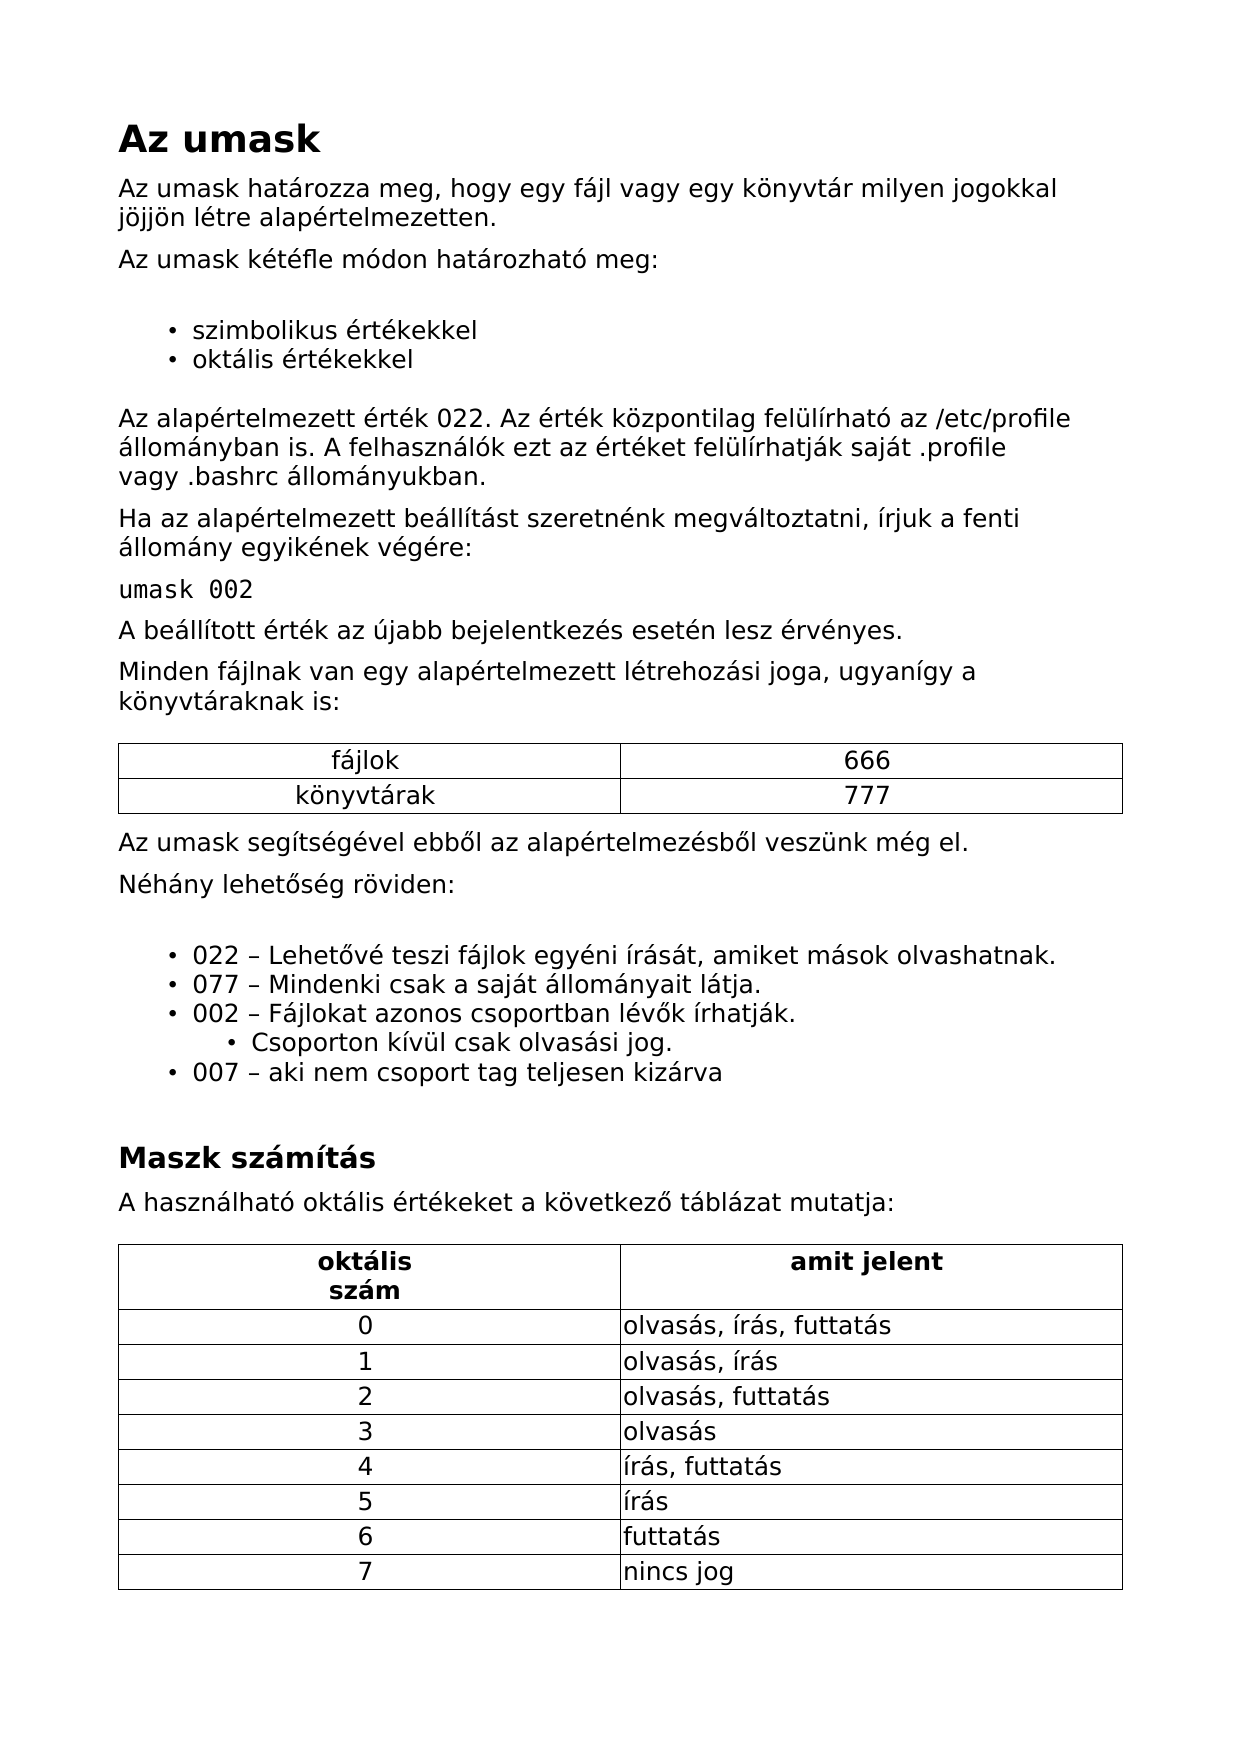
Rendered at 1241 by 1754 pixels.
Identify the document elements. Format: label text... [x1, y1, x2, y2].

list oktális értékekkel [177, 345, 1122, 374]
list szimbolikus értékekkel [177, 316, 1122, 345]
text Az umask segítségével ebből az alapértelmezésből veszünk még el. [118, 828, 1122, 857]
table_cell olvasás, írás, futtatás [621, 1310, 1122, 1344]
table_cell 0 [119, 1310, 620, 1344]
text Az alapértelmezett érték 022. Az érték központilag felülírható az /etc/profile állományban is. A felhasználók ezt az értéket felülírhatják saját .profile vagy .bashrc állományukban. [118, 404, 1122, 492]
table_cell 1 [119, 1345, 620, 1379]
table_cell olvasás [621, 1415, 1122, 1449]
subtitle Maszk számítás [118, 1141, 1122, 1175]
table_cell írás, futtatás [621, 1450, 1122, 1484]
text Néhány lehetőség röviden: [118, 870, 1122, 899]
table_cell 7 [119, 1555, 620, 1589]
list 007 – aki nem csoport tag teljesen kizárva [177, 1058, 1122, 1087]
table_cell 777 [621, 779, 1122, 813]
table_cell 6 [119, 1520, 620, 1554]
table_cell futtatás [621, 1520, 1122, 1554]
text Az umask határozza meg, hogy egy fájl vagy egy könyvtár milyen jogokkal jöjjön létre alapértelmezetten. [118, 174, 1122, 233]
table_cell 4 [119, 1450, 620, 1484]
table_cell 2 [119, 1380, 620, 1414]
text Az umask kétéfle módon határozható meg: [118, 245, 1122, 274]
list 002 – Fájlokat azonos csoportban lévők írhatják. [177, 999, 1122, 1028]
table_cell nincs jog [621, 1555, 1122, 1589]
list 077 – Mindenki csak a saját állományait látja. [177, 970, 1122, 999]
table_cell olvasás, futtatás [621, 1380, 1122, 1414]
table_cell könyvtárak [119, 779, 620, 813]
table_header oktális szám [119, 1245, 620, 1308]
text Ha az alapértelmezett beállítást szeretnénk megváltoztatni, írjuk a fenti állomány egyikének végére: [118, 504, 1122, 562]
table_header amit jelent [621, 1245, 1122, 1308]
table_cell 5 [119, 1485, 620, 1519]
text Minden fájlnak van egy alapértelmezett létrehozási joga, ugyanígy a könyvtáraknak is: [118, 657, 1122, 716]
subtitle Az umask [118, 118, 1122, 162]
table_header 666 [621, 744, 1122, 778]
text A használható oktális értékeket a következő táblázat mutatja: [118, 1188, 1122, 1217]
table_cell olvasás, írás [621, 1345, 1122, 1379]
table_cell írás [621, 1485, 1122, 1519]
list 022 – Lehetővé teszi fájlok egyéni írását, amiket mások olvashatnak. [177, 941, 1122, 970]
text A beállított érték az újabb bejelentkezés esetén lesz érvényes. [118, 616, 1122, 645]
text umask 002 [118, 575, 1122, 604]
list Csoporton kívül csak olvasási jog. [236, 1028, 1122, 1058]
table_cell 3 [119, 1415, 620, 1449]
table_header fájlok [119, 744, 620, 778]
